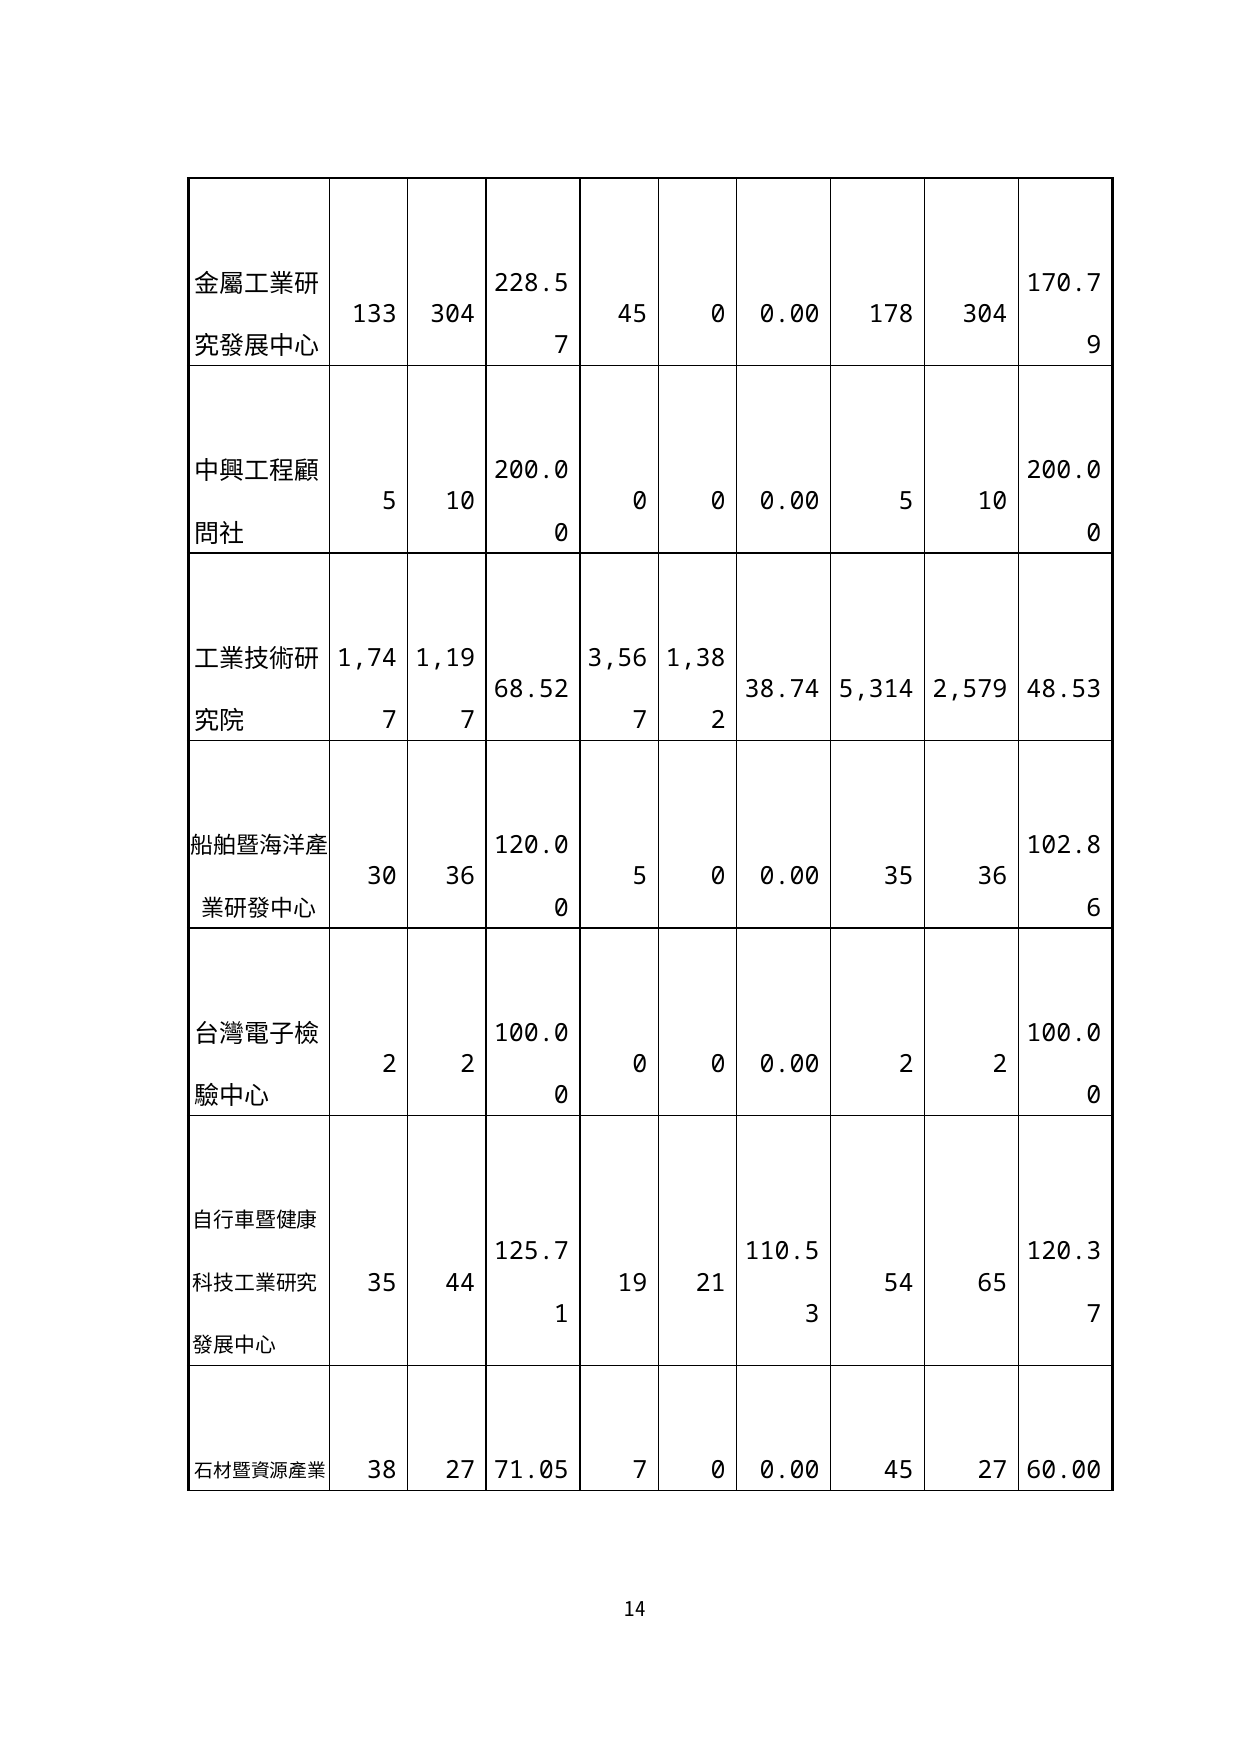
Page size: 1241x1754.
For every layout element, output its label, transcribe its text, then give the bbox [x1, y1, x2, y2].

table_cell 200.00 [487, 366, 579, 552]
table_cell 0.00 [737, 366, 830, 552]
table_cell 2 [831, 929, 924, 1115]
table_cell 5,314 [831, 554, 924, 740]
table_cell 10 [408, 366, 485, 552]
table_cell 0 [659, 741, 736, 927]
table_cell 2 [408, 929, 485, 1115]
table_cell 5 [831, 366, 924, 552]
table_cell 100.00 [1019, 929, 1111, 1115]
table_cell 27 [925, 1366, 1018, 1490]
table_cell 228.57 [487, 179, 579, 365]
table_cell 27 [408, 1366, 485, 1490]
table_cell 工業技術研究院 [190, 554, 329, 740]
table_cell 38 [330, 1366, 407, 1490]
table_cell 0 [581, 929, 658, 1115]
table_cell 0 [659, 929, 736, 1115]
table_cell 36 [925, 741, 1018, 927]
table_cell 304 [925, 179, 1018, 365]
table_cell 35 [831, 741, 924, 927]
table_cell 102.86 [1019, 741, 1111, 927]
table_cell 金屬工業研究發展中心 [190, 179, 329, 365]
table_cell 45 [831, 1366, 924, 1490]
table_cell 45 [581, 179, 658, 365]
table_cell 60.00 [1019, 1366, 1111, 1490]
table_cell 68.52 [487, 554, 579, 740]
table_cell 0.00 [737, 179, 830, 365]
table_cell 35 [330, 1116, 407, 1365]
table_cell 178 [831, 179, 924, 365]
table_cell 船舶暨海洋產業研發中心 [190, 741, 329, 927]
table_cell 0.00 [737, 1366, 830, 1490]
table_cell 48.53 [1019, 554, 1111, 740]
table_cell 110.53 [737, 1116, 830, 1365]
table_cell 133 [330, 179, 407, 365]
table_cell 10 [925, 366, 1018, 552]
table_cell 2 [330, 929, 407, 1115]
table_cell 中興工程顧問社 [190, 366, 329, 552]
table_cell 石材暨資源產業 [190, 1366, 329, 1490]
table_cell 5 [581, 741, 658, 927]
table_cell 54 [831, 1116, 924, 1365]
table_cell 3,567 [581, 554, 658, 740]
table_cell 100.00 [487, 929, 579, 1115]
table_cell 200.00 [1019, 366, 1111, 552]
table_cell 1,197 [408, 554, 485, 740]
table_cell 0 [659, 1366, 736, 1490]
table_cell 5 [330, 366, 407, 552]
table_cell 自行車暨健康科技工業研究發展中心 [190, 1116, 329, 1365]
table_cell 71.05 [487, 1366, 579, 1490]
table_cell 120.00 [487, 741, 579, 927]
table_cell 21 [659, 1116, 736, 1365]
table_cell 36 [408, 741, 485, 927]
table_cell 120.37 [1019, 1116, 1111, 1365]
table_cell 65 [925, 1116, 1018, 1365]
table_cell 0 [581, 366, 658, 552]
table_cell 1,747 [330, 554, 407, 740]
table_cell 2 [925, 929, 1018, 1115]
table_cell 30 [330, 741, 407, 927]
table_cell 0 [659, 179, 736, 365]
table_cell 0.00 [737, 741, 830, 927]
table_cell 170.79 [1019, 179, 1111, 365]
table_cell 1,382 [659, 554, 736, 740]
table_cell 2,579 [925, 554, 1018, 740]
table_cell 0.00 [737, 929, 830, 1115]
table_cell 台灣電子檢驗中心 [190, 929, 329, 1115]
table_cell 304 [408, 179, 485, 365]
table_cell 0 [659, 366, 736, 552]
table_cell 38.74 [737, 554, 830, 740]
table_cell 19 [581, 1116, 658, 1365]
table_cell 125.71 [487, 1116, 579, 1365]
table_cell 7 [581, 1366, 658, 1490]
table_cell 44 [408, 1116, 485, 1365]
